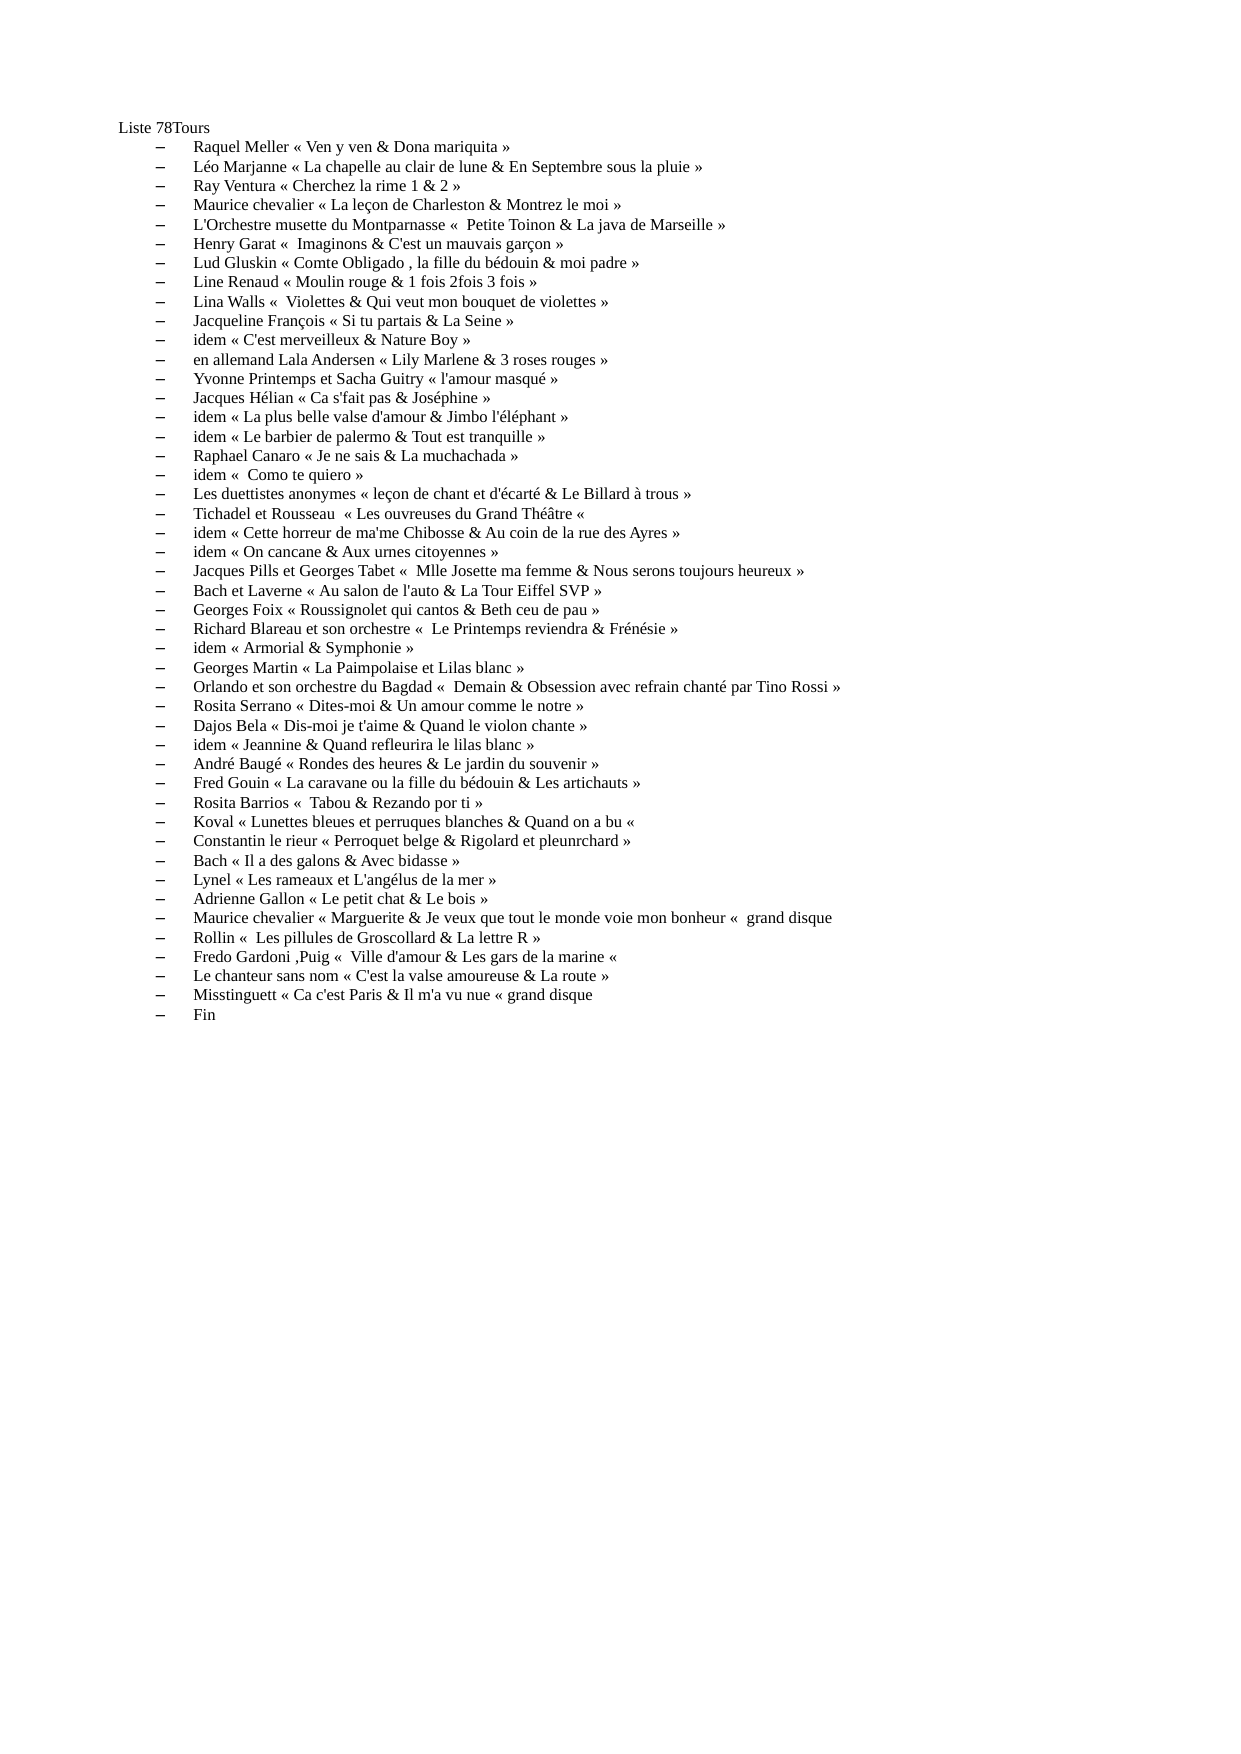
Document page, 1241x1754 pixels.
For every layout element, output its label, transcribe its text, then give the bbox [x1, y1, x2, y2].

list Fredo Gardoni ,Puig « Ville d'amour & Les gars de la marine « [156, 947, 1122, 966]
list en allemand Lala Andersen « Lily Marlene & 3 roses rouges » [156, 349, 1122, 368]
list Orlando et son orchestre du Bagdad « Demain & Obsession avec refrain chanté par Tino Rossi » [156, 677, 1122, 696]
list André Baugé « Rondes des heures & Le jardin du souvenir » [156, 754, 1122, 773]
list idem « Jeannine & Quand refleurira le lilas blanc » [156, 735, 1122, 754]
list Le chanteur sans nom « C'est la valse amoureuse & La route » [156, 966, 1122, 985]
text Liste 78Tours [118, 118, 1122, 137]
list Jacqueline François « Si tu partais & La Seine » [156, 311, 1122, 330]
list Tichadel et Rousseau « Les ouvreuses du Grand Théâtre « [156, 503, 1122, 523]
list idem « Como te quiero » [156, 465, 1122, 484]
list idem « On cancane & Aux urnes citoyennes » [156, 542, 1122, 561]
list Lynel « Les rameaux et L'angélus de la mer » [156, 869, 1122, 889]
list Rosita Serrano « Dites-moi & Un amour comme le notre » [156, 696, 1122, 715]
list Rosita Barrios « Tabou & Rezando por ti » [156, 792, 1122, 812]
list Line Renaud « Moulin rouge & 1 fois 2fois 3 fois » [156, 272, 1122, 291]
list Georges Foix « Roussignolet qui cantos & Beth ceu de pau » [156, 600, 1122, 619]
list Raquel Meller « Ven y ven & Dona mariquita » [156, 137, 1122, 157]
list Ray Ventura « Cherchez la rime 1 & 2 » [156, 176, 1122, 195]
list Raphael Canaro « Je ne sais & La muchachada » [156, 446, 1122, 465]
list Henry Garat « Imaginons & C'est un mauvais garçon » [156, 234, 1122, 253]
list Maurice chevalier « La leçon de Charleston & Montrez le moi » [156, 195, 1122, 214]
list idem « La plus belle valse d'amour & Jimbo l'éléphant » [156, 407, 1122, 426]
list Misstinguett « Ca c'est Paris & Il m'a vu nue « grand disque [156, 985, 1122, 1004]
list Léo Marjanne « La chapelle au clair de lune & En Septembre sous la pluie » [156, 157, 1122, 176]
list Dajos Bela « Dis-moi je t'aime & Quand le violon chante » [156, 715, 1122, 735]
list Jacques Pills et Georges Tabet « Mlle Josette ma femme & Nous serons toujours heureux » [156, 561, 1122, 581]
list Richard Blareau et son orchestre « Le Printemps reviendra & Frénésie » [156, 619, 1122, 638]
list Les duettistes anonymes « leçon de chant et d'écarté & Le Billard à trous » [156, 484, 1122, 503]
list Constantin le rieur « Perroquet belge & Rigolard et pleunrchard » [156, 831, 1122, 850]
list Bach et Laverne « Au salon de l'auto & La Tour Eiffel SVP » [156, 581, 1122, 600]
list idem « Le barbier de palermo & Tout est tranquille » [156, 426, 1122, 446]
list L'Orchestre musette du Montparnasse « Petite Toinon & La java de Marseille » [156, 214, 1122, 234]
list Yvonne Printemps et Sacha Guitry « l'amour masqué » [156, 368, 1122, 388]
list idem « C'est merveilleux & Nature Boy » [156, 330, 1122, 349]
list Maurice chevalier « Marguerite & Je veux que tout le monde voie mon bonheur « grand disque [156, 908, 1122, 927]
list Adrienne Gallon « Le petit chat & Le bois » [156, 889, 1122, 908]
list Koval « Lunettes bleues et perruques blanches & Quand on a bu « [156, 812, 1122, 831]
list Bach « Il a des galons & Avec bidasse » [156, 850, 1122, 869]
list Lud Gluskin « Comte Obligado , la fille du bédouin & moi padre » [156, 253, 1122, 272]
list Rollin « Les pillules de Groscollard & La lettre R » [156, 927, 1122, 947]
list Fin [156, 1004, 1122, 1024]
list Jacques Hélian « Ca s'fait pas & Joséphine » [156, 388, 1122, 407]
list idem « Cette horreur de ma'me Chibosse & Au coin de la rue des Ayres » [156, 523, 1122, 542]
list Fred Gouin « La caravane ou la fille du bédouin & Les artichauts » [156, 773, 1122, 792]
list Lina Walls « Violettes & Qui veut mon bouquet de violettes » [156, 291, 1122, 311]
list idem « Armorial & Symphonie » [156, 638, 1122, 658]
list Georges Martin « La Paimpolaise et Lilas blanc » [156, 658, 1122, 677]
